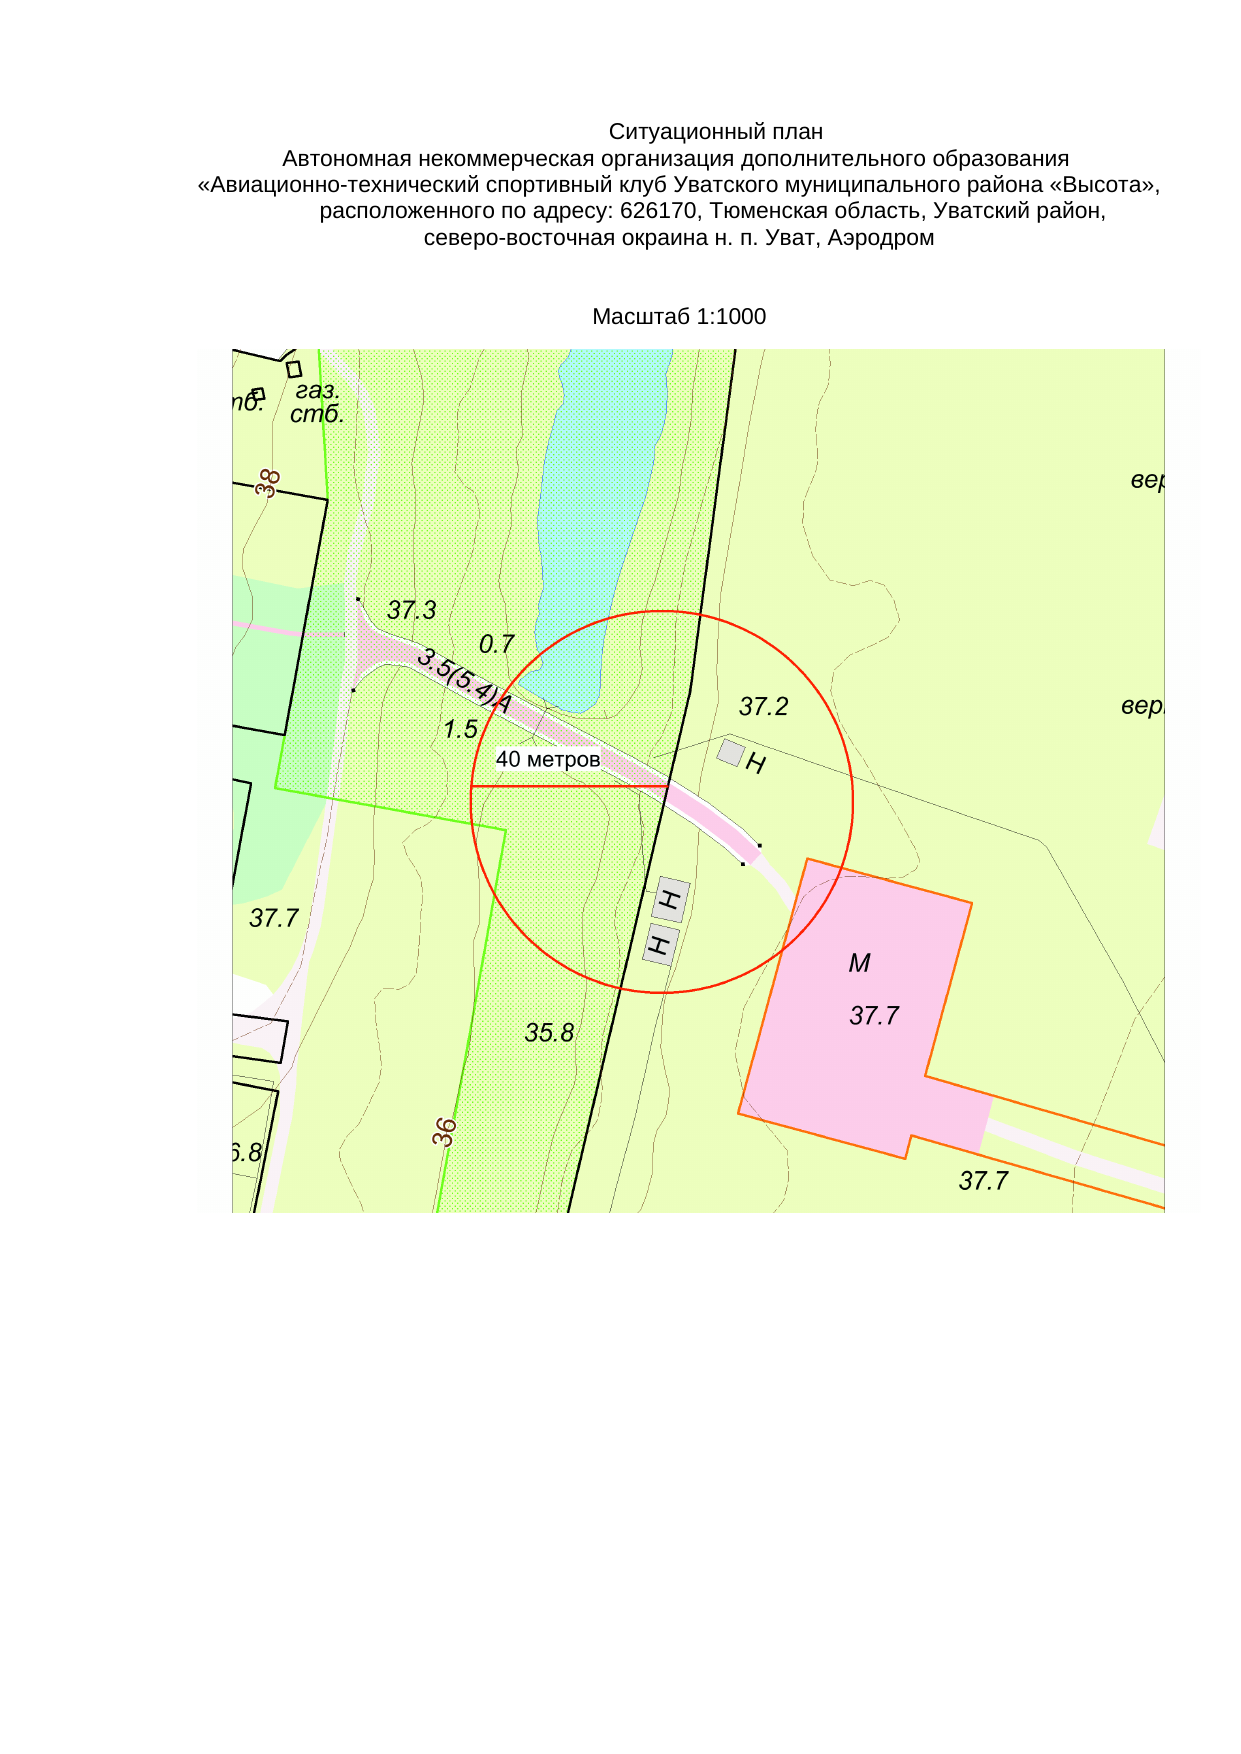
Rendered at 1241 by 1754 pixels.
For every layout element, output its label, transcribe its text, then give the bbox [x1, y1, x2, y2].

text Ситуационный план [177, 118, 1181, 144]
text северо-восточная окраина н. п. Уват, Аэродром [177, 223, 1181, 250]
text «Авиационно-технический спортивный клуб Уватского муниципального района «Высота», [177, 171, 1181, 197]
text расположенного по адресу: 626170, Тюменская область, Уватский район, [177, 197, 1181, 223]
picture [196, 349, 1201, 1213]
text Автономная некоммерческая организация дополнительного образования [177, 144, 1181, 171]
text Масштаб 1:1000 [177, 303, 1181, 329]
